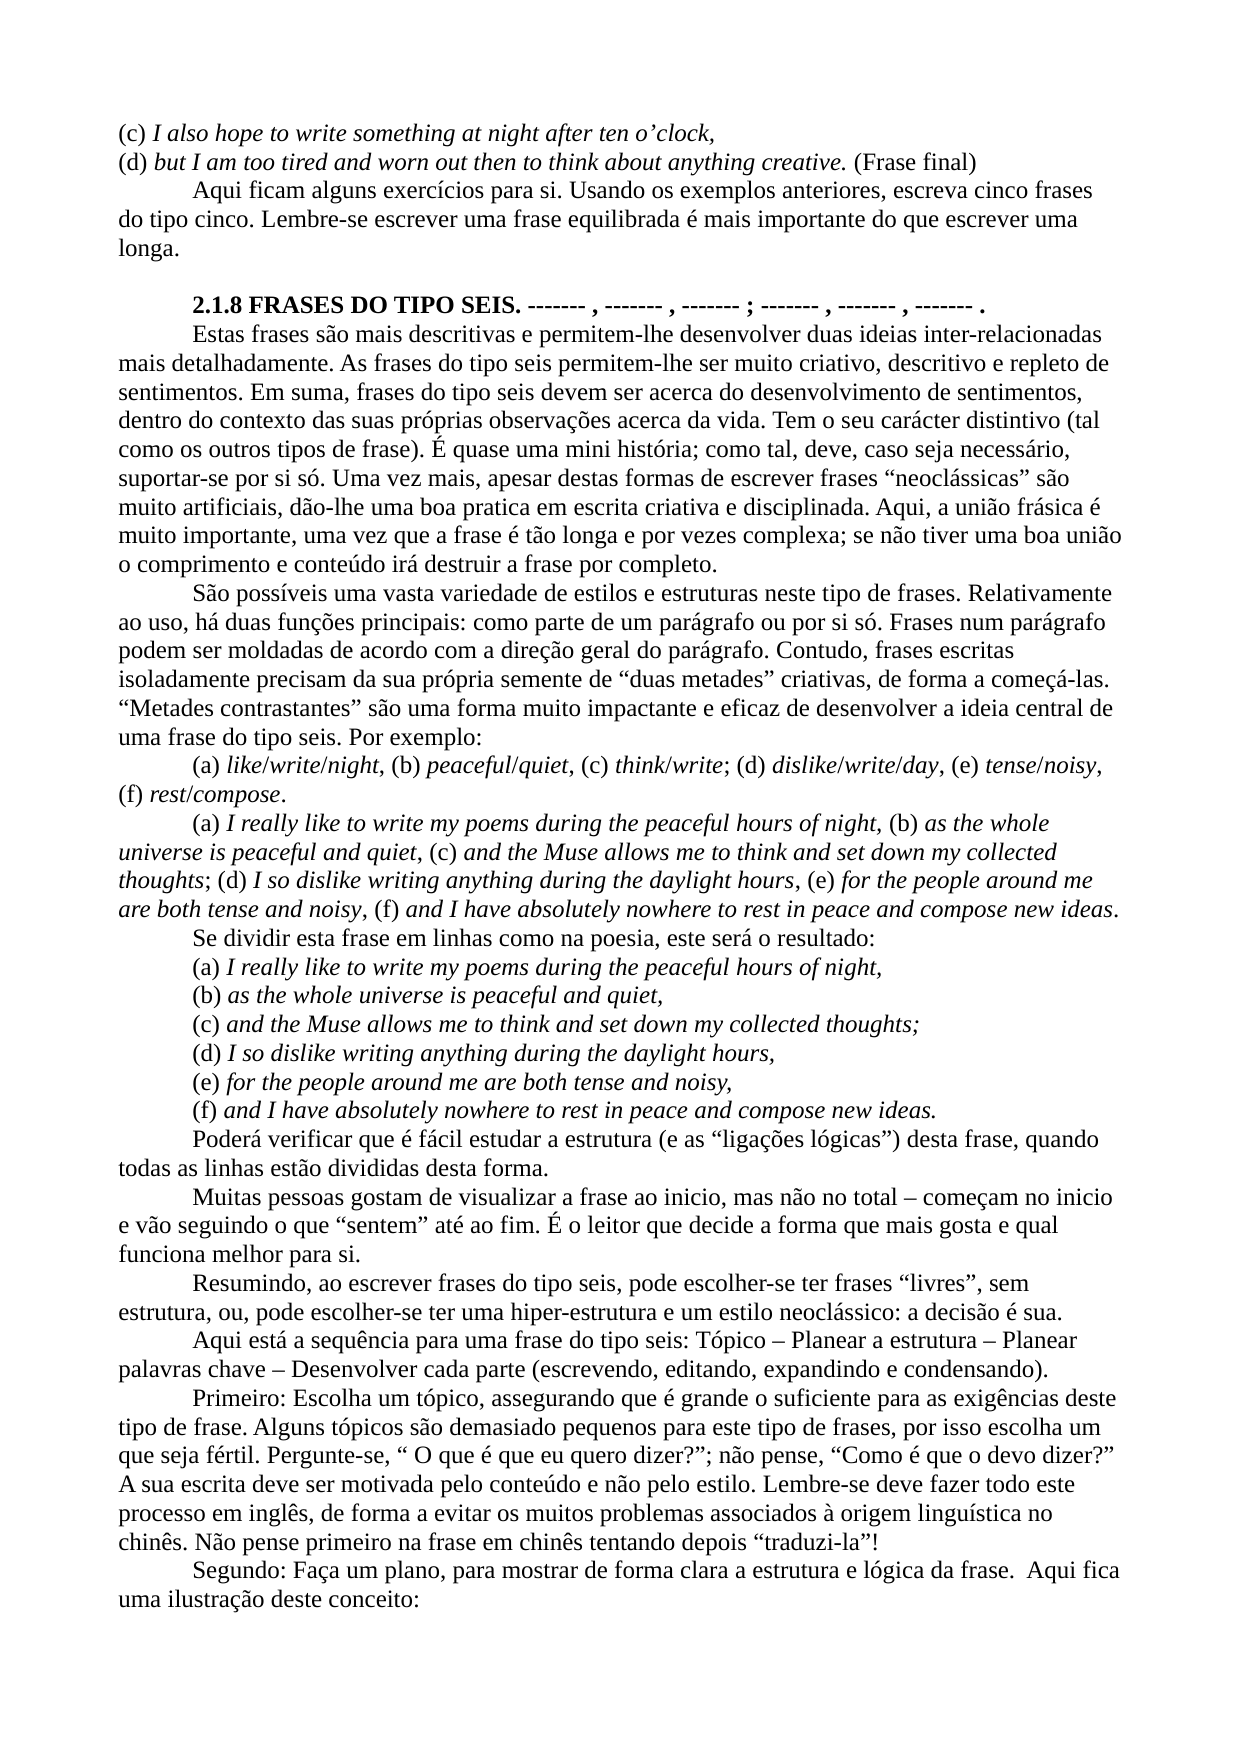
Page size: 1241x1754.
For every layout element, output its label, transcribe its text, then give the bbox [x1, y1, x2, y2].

text 2.1.8 FRASES DO TIPO SEIS. ------- , ------- , ------- ; ------- , ------- , ------- . Estas frases são mais descritivas e permitem-lhe desenvolver duas ideias inter-relacionadas mais detalhadamente. As frases do tipo seis permitem-lhe ser muito criativo, descritivo e repleto de sentimentos. Em suma, frases do tipo seis devem ser acerca do desenvolvimento de sentimentos, dentro do contexto das suas próprias observações acerca da vida. Tem o seu carácter distintivo (tal como os outros tipos de frase). É quase uma mini história; como tal, deve, caso seja necessário, suportar-se por si só. Uma vez mais, apesar destas formas de escrever frases “neoclássicas” são muito artificiais, dão-lhe uma boa pratica em escrita criativa e disciplinada. Aqui, a união frásica é muito importante, uma vez que a frase é tão longa e por vezes complexa; se não tiver uma boa união o comprimento e conteúdo irá destruir a frase por completo. São possíveis uma vasta variedade de estilos e estruturas neste tipo de frases. Relativamente ao uso, há duas funções principais: como parte de um parágrafo ou por si só. Frases num parágrafo podem ser moldadas de acordo com a direção geral do parágrafo. Contudo, frases escritas isoladamente precisam da sua própria semente de “duas metades” criativas, de forma a começá-las. “Metades contrastantes” são uma forma muito impactante e eficaz de desenvolver a ideia central de uma frase do tipo seis. Por exemplo: (a) like/write/night, (b) peaceful/quiet, (c) think/write; (d) dislike/write/day, (e) tense/noisy, (f) rest/compose. (a) I really like to write my poems during the peaceful hours of night, (b) as the whole universe is peaceful and quiet, (c) and the Muse allows me to think and set down my collected thoughts; (d) I so dislike writing anything during the daylight hours, (e) for the people around me are both tense and noisy, (f) and I have absolutely nowhere to rest in peace and compose new ideas. Se dividir esta frase em linhas como na poesia, este será o resultado: (a) I really like to write my poems during the peaceful hours of night, (b) as the whole universe is peaceful and quiet, (c) and the Muse allows me to think and set down my collected thoughts; (d) I so dislike writing anything during the daylight hours, (e) for the people around me are both tense and noisy, (f) and I have absolutely nowhere to rest in peace and compose new ideas. Poderá verificar que é fácil estudar a estrutura (e as “ligações lógicas”) desta frase, quando todas as linhas estão divididas desta forma. Muitas pessoas gostam de visualizar a frase ao inicio, mas não no total – começam no inicio e vão seguindo o que “sentem” até ao fim. É o leitor que decide a forma que mais gosta e qual funciona melhor para si. Resumindo, ao escrever frases do tipo seis, pode escolher-se ter frases “livres”, sem estrutura, ou, pode escolher-se ter uma hiper-estrutura e um estilo neoclássico: a decisão é sua. Aqui está a sequência para uma frase do tipo seis: Tópico – Planear a estrutura – Planear palavras chave – Desenvolver cada parte (escrevendo, editando, expandindo e condensando). Primeiro: Escolha um tópico, assegurando que é grande o suficiente para as exigências deste tipo de frase. Alguns tópicos são demasiado pequenos para este tipo de frases, por isso escolha um que seja fértil. Pergunte-se, “ O que é que eu quero dizer?”; não pense, “Como é que o devo dizer?” A sua escrita deve ser motivada pelo conteúdo e não pelo estilo. Lembre-se deve fazer todo este processo em inglês, de forma a evitar os muitos problemas associados à origem linguística no chinês. Não pense primeiro na frase em chinês tentando depois “traduzi-la”! Segundo: Faça um plano, para mostrar de forma clara a estrutura e lógica da frase. Aqui fica uma ilustração deste conceito: [118, 291, 1122, 1613]
text (c) I also hope to write something at night after ten o’clock, (d) but I am too tired and worn out then to think about anything creative. (Frase final) Aqui ficam alguns exercícios para si. Usando os exemplos anteriores, escreva cinco frases do tipo cinco. Lembre-se escrever uma frase equilibrada é mais importante do que escrever uma longa. [118, 118, 1122, 262]
